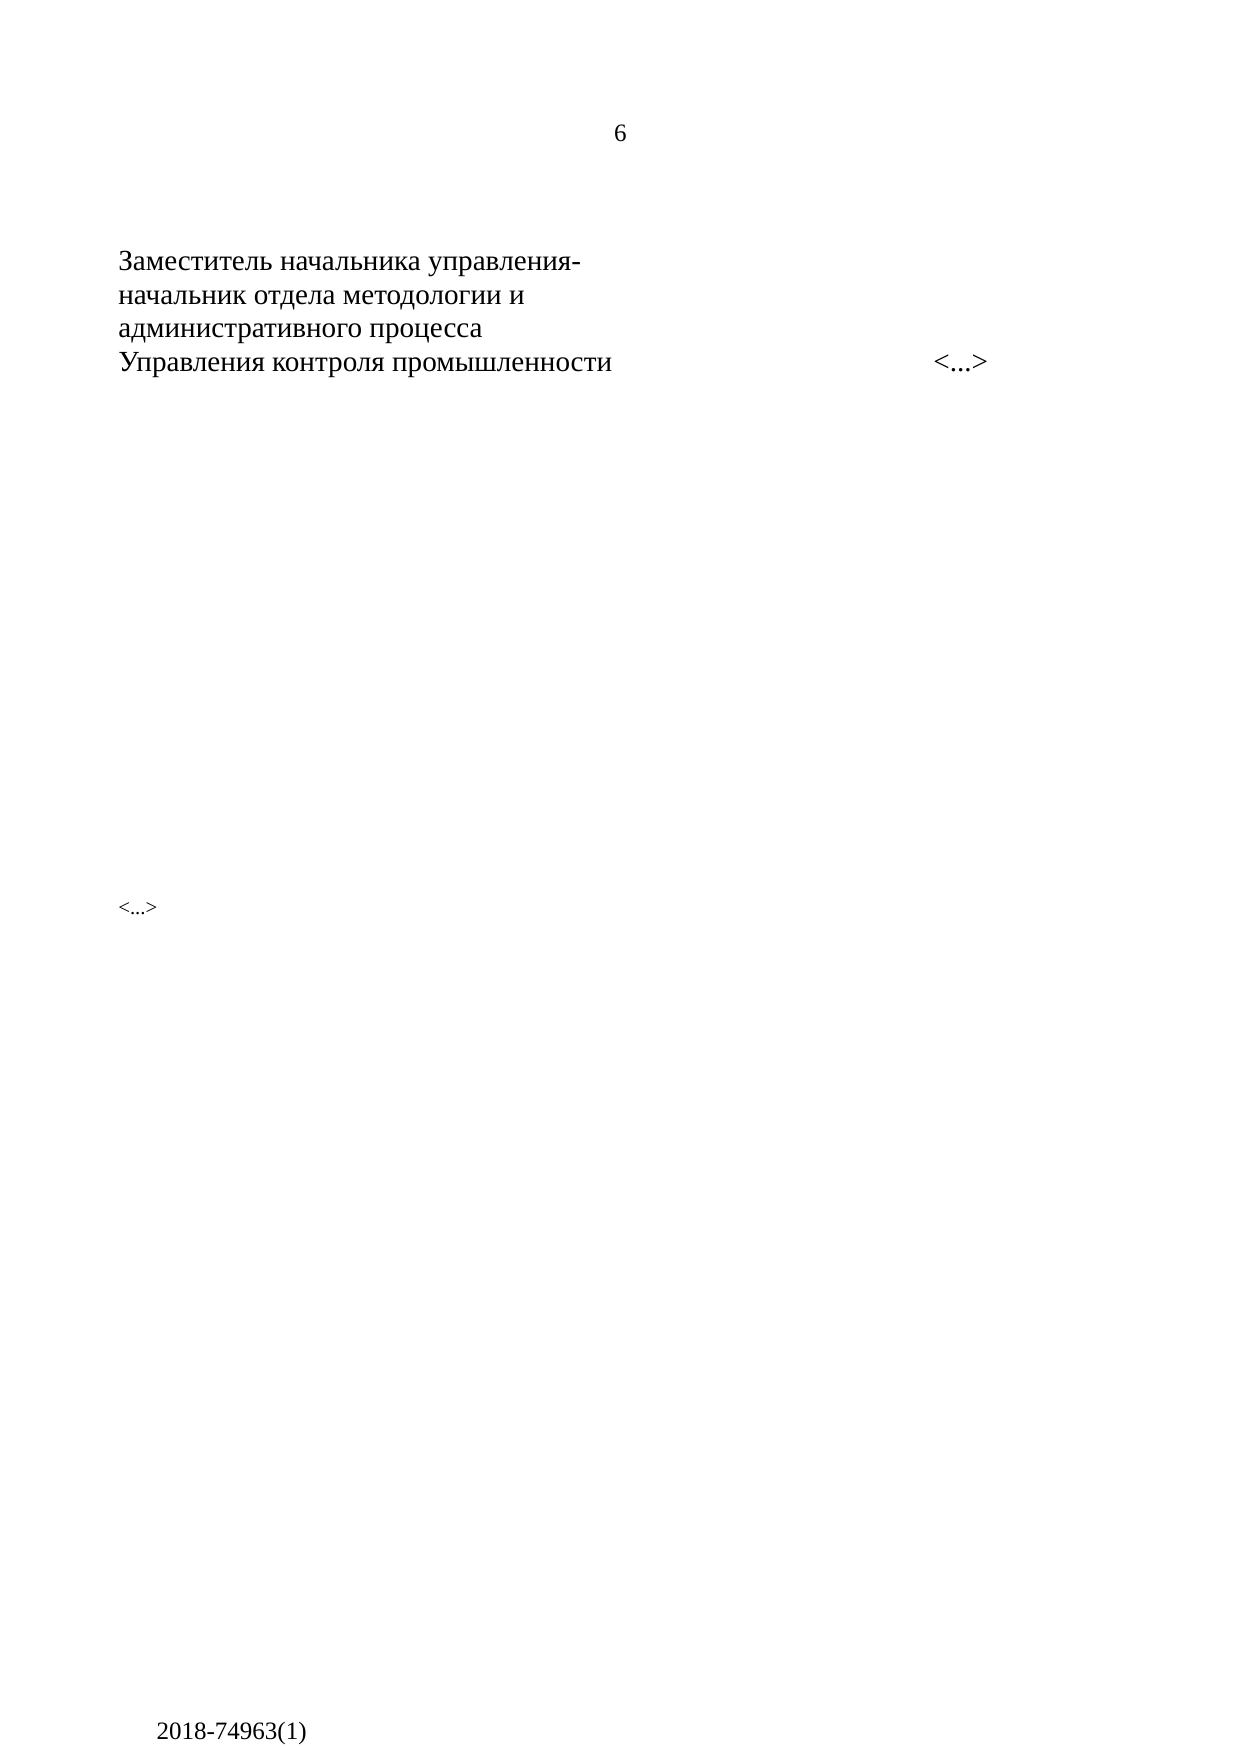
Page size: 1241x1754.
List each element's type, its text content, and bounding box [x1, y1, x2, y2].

text Управления контроля промышленности <...> [118, 344, 1122, 378]
text Заместитель начальника управления- [118, 243, 1122, 277]
text начальник отдела методологии и административного процесса [118, 277, 1122, 344]
table_header [721, 919, 1122, 964]
text <...> [118, 895, 1122, 919]
